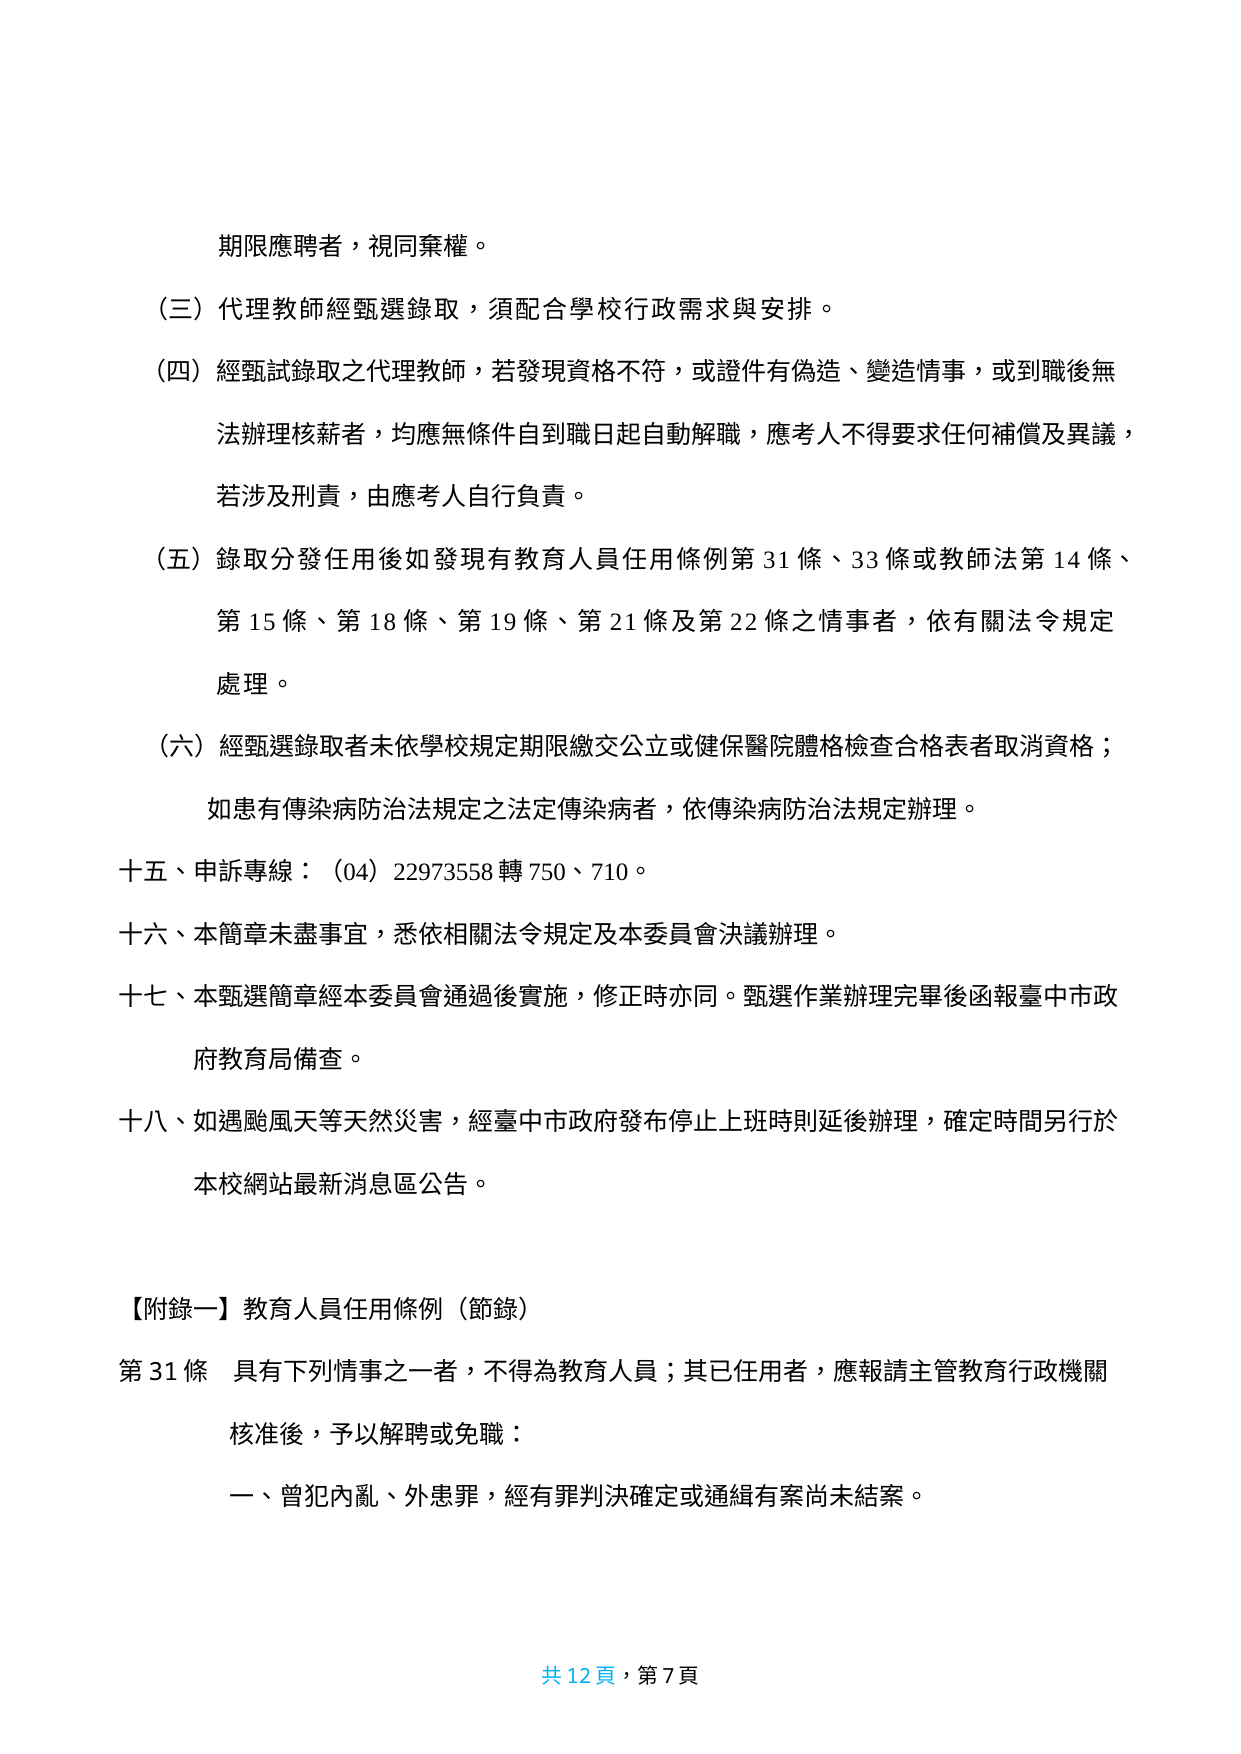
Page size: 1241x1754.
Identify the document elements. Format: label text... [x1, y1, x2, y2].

text 第31條 具有下列情事之一者，不得為教育人員；其已任用者，應報請主管教育行政機關核准後，予以解聘或免職： [118, 1328, 1122, 1453]
text （三）代理教師經甄選錄取，須配合學校行政需求與安排。 [118, 266, 1122, 328]
text 【附錄一】教育人員任用條例（節錄） [118, 1266, 1122, 1328]
text （六）經甄選錄取者未依學校規定期限繳交公立或健保醫院體格檢查合格表者取消資格；如患有傳染病防治法規定之法定傳染病者，依傳染病防治法規定辦理。 [144, 703, 1122, 828]
text 十五、申訴專線：（04）22973558轉750、710。 [118, 828, 1122, 891]
text 一、曾犯內亂、外患罪，經有罪判決確定或通緝有案尚未結案。 [118, 1453, 1122, 1516]
text 十六、本簡章未盡事宜，悉依相關法令規定及本委員會決議辦理。 [118, 891, 1122, 953]
text 十八、如遇颱風天等天然災害，經臺中市政府發布停止上班時則延後辦理，確定時間另行於本校網站最新消息區公告。 [118, 1078, 1122, 1203]
text （四）經甄試錄取之代理教師，若發現資格不符，或證件有偽造、變造情事，或到職後無法辦理核薪者，均應無條件自到職日起自動解職，應考人不得要求任何補償及異議，若涉及刑責，由應考人自行負責。 [141, 328, 1122, 516]
text （五）錄取分發任用後如發現有教育人員任用條例第31條、33條或教師法第14條、第15條、第18條、第19條、第21條及第22條之情事者，依有關法令規定處理。 [141, 516, 1122, 703]
text 十七、本甄選簡章經本委員會通過後實施，修正時亦同。甄選作業辦理完畢後函報臺中市政府教育局備查。 [118, 953, 1122, 1078]
text 期限應聘者，視同棄權。 [143, 203, 1122, 266]
